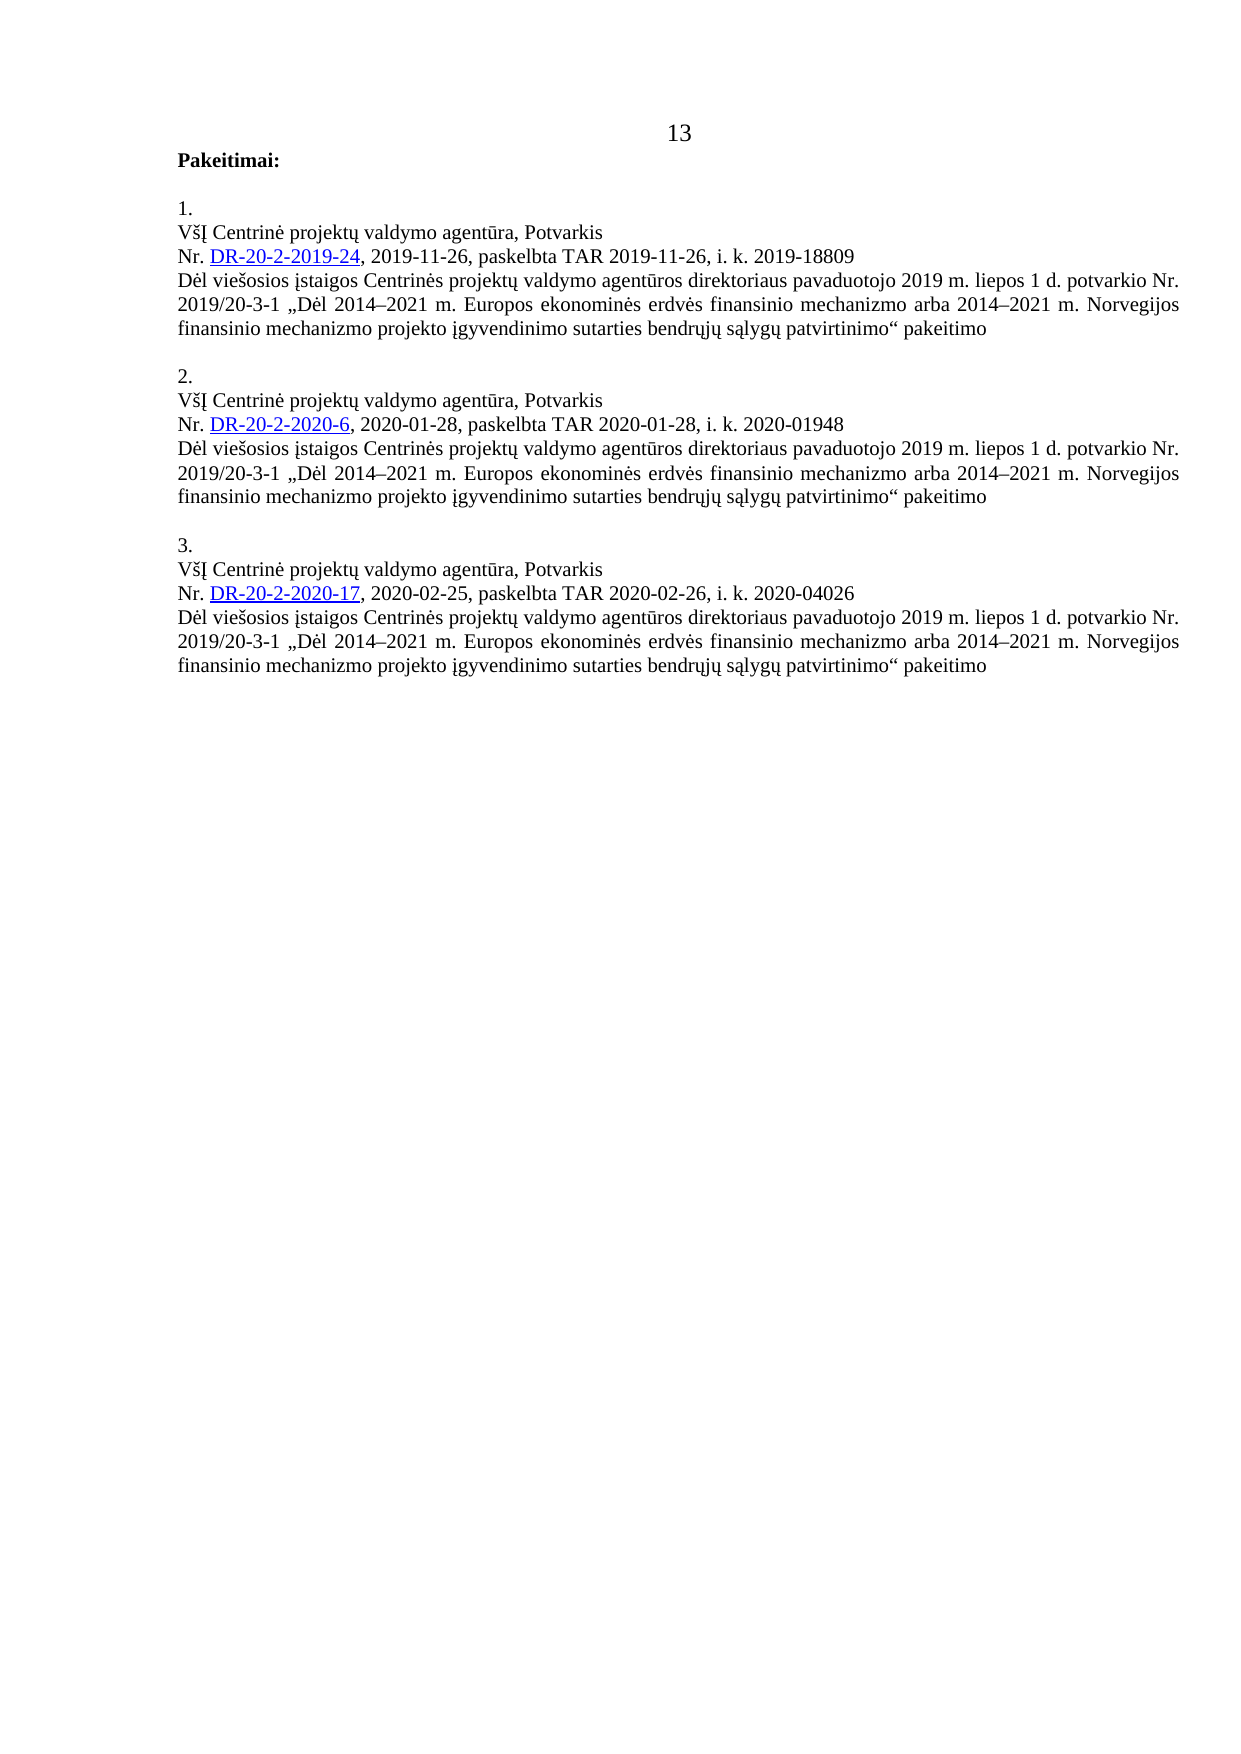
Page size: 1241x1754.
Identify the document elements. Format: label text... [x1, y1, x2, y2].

text Dėl viešosios įstaigos Centrinės projektų valdymo agentūros direktoriaus pavaduotojo 2019 m. liepos 1 d. potvarkio Nr. 2019/20-3-1 „Dėl 2014–2021 m. Europos ekonominės erdvės finansinio mechanizmo arba 2014–2021 m. Norvegijos finansinio mechanizmo projekto įgyvendinimo sutarties bendrųjų sąlygų patvirtinimo“ pakeitimo [177, 436, 1181, 508]
text VšĮ Centrinė projektų valdymo agentūra, Potvarkis [177, 388, 1181, 412]
text VšĮ Centrinė projektų valdymo agentūra, Potvarkis [177, 557, 1181, 581]
text Nr. DR-20-2-2020-6, 2020-01-28, paskelbta TAR 2020-01-28, i. k. 2020-01948 [177, 412, 1181, 436]
text Dėl viešosios įstaigos Centrinės projektų valdymo agentūros direktoriaus pavaduotojo 2019 m. liepos 1 d. potvarkio Nr. 2019/20-3-1 „Dėl 2014–2021 m. Europos ekonominės erdvės finansinio mechanizmo arba 2014–2021 m. Norvegijos finansinio mechanizmo projekto įgyvendinimo sutarties bendrųjų sąlygų patvirtinimo“ pakeitimo [177, 605, 1181, 677]
text Nr. DR-20-2-2020-17, 2020-02-25, paskelbta TAR 2020-02-26, i. k. 2020-04026 [177, 581, 1181, 605]
text VšĮ Centrinė projektų valdymo agentūra, Potvarkis [177, 220, 1181, 244]
text Pakeitimai: [177, 148, 1181, 172]
text 1. [177, 196, 1181, 220]
text 3. [177, 533, 1181, 557]
text Nr. DR-20-2-2019-24, 2019-11-26, paskelbta TAR 2019-11-26, i. k. 2019-18809 [177, 244, 1181, 268]
text 2. [177, 364, 1181, 388]
text Dėl viešosios įstaigos Centrinės projektų valdymo agentūros direktoriaus pavaduotojo 2019 m. liepos 1 d. potvarkio Nr. 2019/20-3-1 „Dėl 2014–2021 m. Europos ekonominės erdvės finansinio mechanizmo arba 2014–2021 m. Norvegijos finansinio mechanizmo projekto įgyvendinimo sutarties bendrųjų sąlygų patvirtinimo“ pakeitimo [177, 268, 1181, 340]
